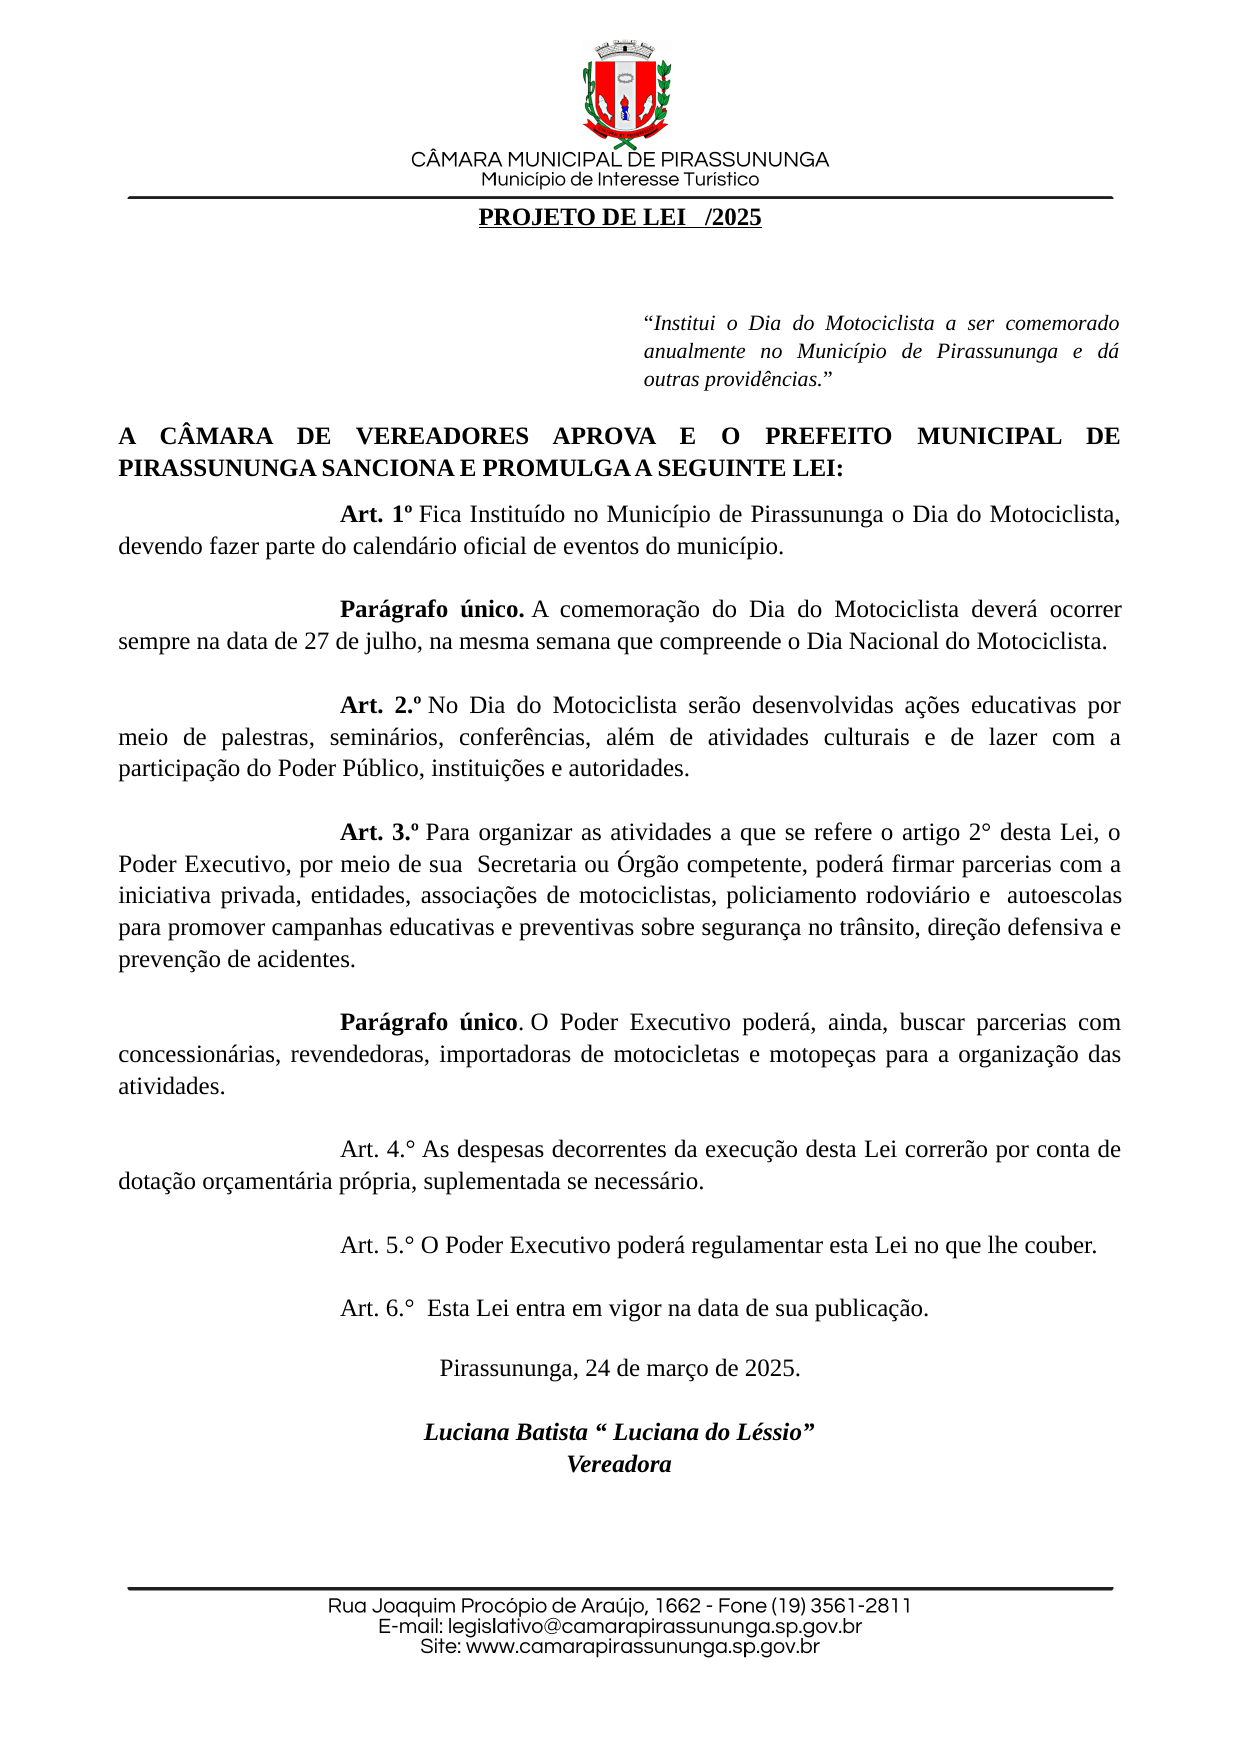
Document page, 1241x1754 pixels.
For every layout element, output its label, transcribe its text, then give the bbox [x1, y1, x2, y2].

text “Institui o Dia do Motociclista a ser comemorado anualmente no Município de Pirassununga e dá outras providências.” [644, 311, 1122, 418]
picture [118, 1587, 1122, 1754]
text Luciana Batista “ Luciana do Léssio” [118, 1418, 1122, 1446]
text Art. 1º Fica Instituído no Município de Pirassununga o Dia do Motociclista, devendo fazer parte do calendário oficial de eventos do município. [118, 500, 1122, 560]
text PROJETO DE LEI /2025 [118, 199, 1122, 231]
text Art. 2.º No Dia do Motociclista serão desenvolvidas ações educativas por meio de palestras, seminários, conferências, além de atividades culturais e de lazer com a participação do Poder Público, instituições e autoridades. [118, 659, 1122, 782]
picture [118, 32, 1122, 199]
text A CÂMARA DE VEREADORES APROVA E O PREFEITO MUNICIPAL DE PIRASSUNUNGA SANCIONA E PROMULGA A SEGUINTE LEI: [118, 422, 1122, 482]
text Vereadora [118, 1450, 1122, 1478]
text Parágrafo único. O Poder Executivo poderá, ainda, buscar parcerias com concessionárias, revendedoras, importadoras de motocicletas e motopeças para a organização das atividades. Art. 4.° As despesas decorrentes da execução desta Lei correrão por conta de dotação orçamentária própria, suplementada se necessário. [118, 977, 1122, 1195]
text Art. 3.º Para organizar as atividades a que se refere o artigo 2° desta Lei, o Poder Executivo, por meio de sua Secretaria ou Órgão competente, poderá firmar parcerias com a iniciativa privada, entidades, associações de motociclistas, policiamento rodoviário e autoescolas para promover campanhas educativas e preventivas sobre segurança no trânsito, direção defensiva e prevenção de acidentes. [118, 786, 1122, 973]
text Parágrafo único. A comemoração do Dia do Motociclista deverá ocorrer sempre na data de 27 de julho, na mesma semana que compreende o Dia Nacional do Motociclista. [118, 564, 1122, 655]
text Art. 5.° O Poder Executivo poderá regulamentar esta Lei no que lhe couber. [118, 1199, 1122, 1259]
text Pirassununga, 24 de março de 2025. [118, 1326, 1122, 1382]
text Art. 6.° Esta Lei entra em vigor na data de sua publicação. [118, 1263, 1122, 1322]
